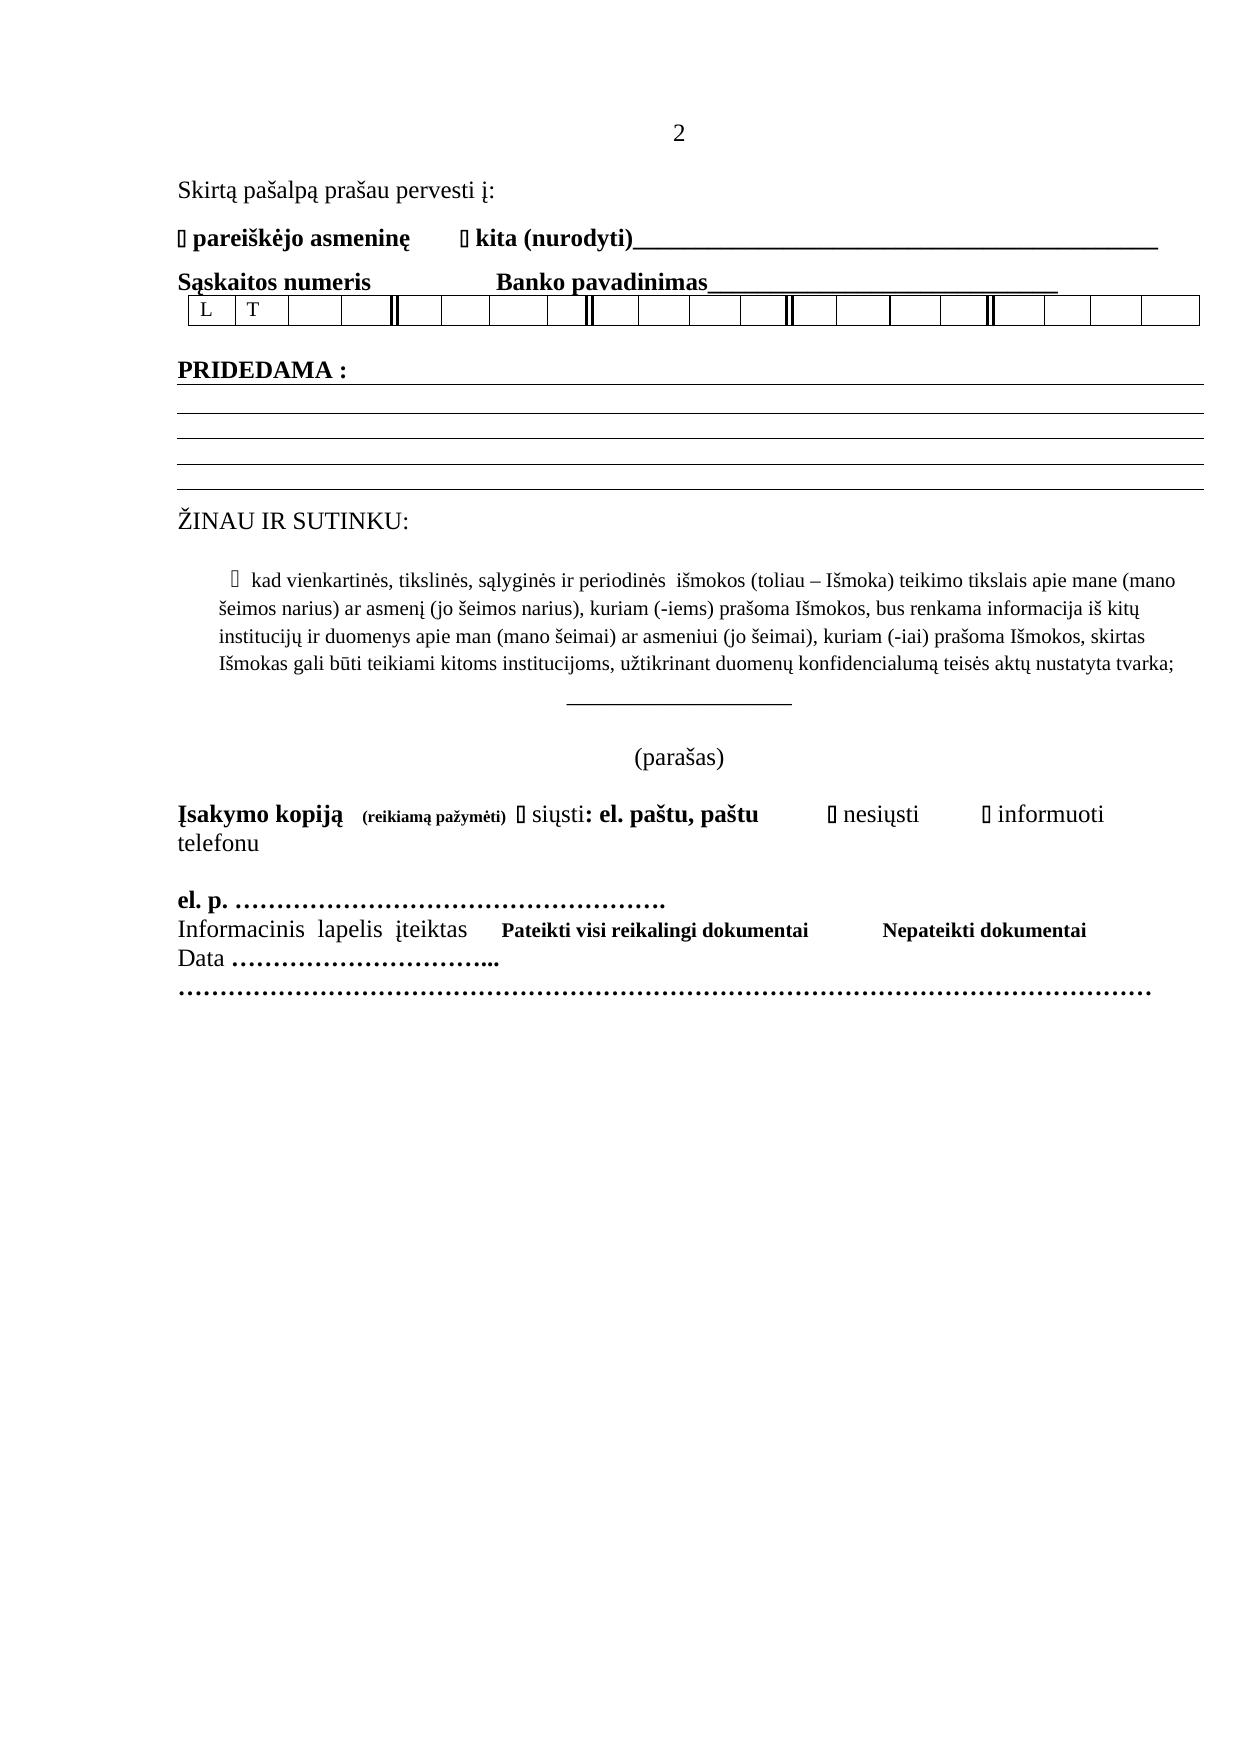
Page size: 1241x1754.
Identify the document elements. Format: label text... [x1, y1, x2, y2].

table_cell [177, 414, 1204, 438]
table_header [837, 296, 889, 325]
text ŽINAU IR SUTINKU: [177, 506, 1181, 535]
table_header [995, 296, 1044, 325]
table_header [442, 296, 489, 325]
table_header [690, 296, 740, 325]
table_header [548, 296, 585, 325]
text Sąskaitos numeris Banko pavadinimas____________________________ [177, 267, 1181, 295]
table_header [741, 296, 785, 325]
table_header [1091, 296, 1141, 325]
table_cell [177, 465, 1204, 488]
text Įsakymo kopiją (reikiamą pažymėti)  siųsti: el. paštu, paštu  nesiųsti  informuoti telefonu [177, 799, 1181, 857]
text (parašas) [177, 742, 1181, 771]
table_header [177, 385, 1204, 413]
table_header [1045, 296, 1090, 325]
text  kad vienkartinės, tikslinės, sąlyginės ir periodinės išmokos (toliau – Išmoka) teikimo tikslais apie mane (mano šeimos narius) ar asmenį (jo šeimos narius), kuriam (-iems) prašoma Išmokos, bus renkama informacija iš kitų institucijų ir duomenys apie man (mano šeimai) ar asmeniui (jo šeimai), kuriam (-iai) prašoma Išmokos, skirtas Išmokas gali būti teikiami kitoms institucijoms, užtikrinant duomenų konfidencialumą teisės aktų nustatyta tvarka; [218, 564, 1181, 675]
table_header T [236, 296, 288, 325]
text Skirtą pašalpą prašau pervesti į: [177, 176, 1181, 204]
text PRIDEDAMA : [177, 355, 1181, 383]
text el. p. ……………………………………………. [177, 886, 1181, 914]
table_header [1142, 296, 1199, 325]
text Informacinis lapelis įteiktas  Pateikti visi reikalingi dokumentai  Nepateikti dokumentai [177, 914, 1181, 943]
table_header [399, 296, 441, 325]
text ……………………………………………………………………………………………………… [177, 972, 1181, 1001]
table_cell [177, 439, 1204, 463]
text Data …………………………... [177, 943, 1181, 972]
table_header [794, 296, 836, 325]
table_header [342, 296, 390, 325]
table_header L [189, 296, 235, 325]
table_header [639, 296, 689, 325]
table_header [289, 296, 341, 325]
table_header [941, 296, 986, 325]
table_header [490, 296, 547, 325]
text __________________ [177, 679, 1181, 708]
table_header [594, 296, 638, 325]
text  pareiškėjo asmeninę  kita (nurodyti)__________________________________________ [177, 223, 1181, 252]
table_header [891, 296, 940, 325]
